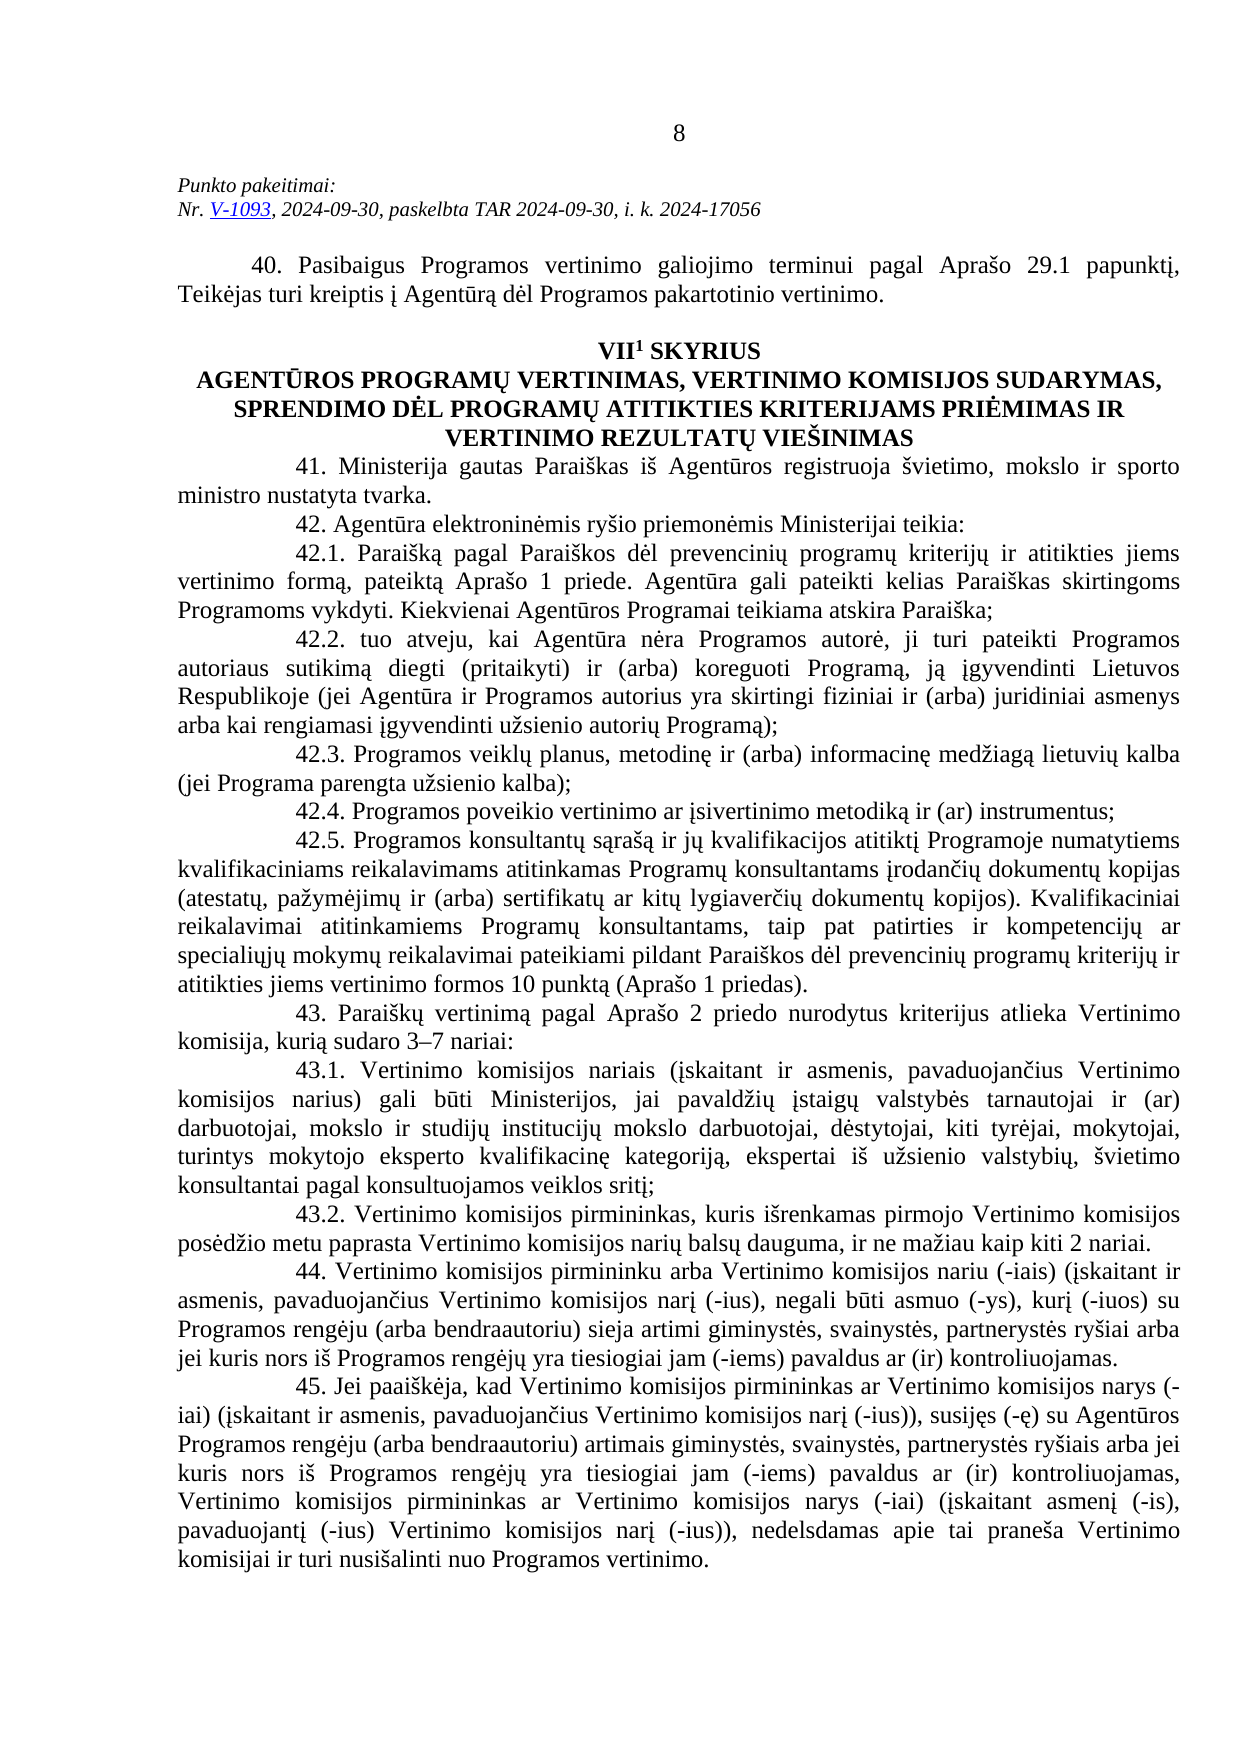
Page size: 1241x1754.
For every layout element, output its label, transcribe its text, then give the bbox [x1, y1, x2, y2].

text Nr. V-1093, 2024-09-30, paskelbta TAR 2024-09-30, i. k. 2024-17056 [177, 197, 1181, 221]
text 42.4. Programos poveikio vertinimo ar įsivertinimo metodiką ir (ar) instrumentus; [177, 796, 1181, 825]
text Punkto pakeitimai: [177, 173, 1181, 197]
text 44. Vertinimo komisijos pirmininku arba Vertinimo komisijos nariu (-iais) (įskaitant ir asmenis, pavaduojančius Vertinimo komisijos narį (-ius), negali būti asmuo (-ys), kurį (-iuos) su Programos rengėju (arba bendraautoriu) sieja artimi giminystės, svainystės, partnerystės ryšiai arba jei kuris nors iš Programos rengėjų yra tiesiogiai jam (-iems) pavaldus ar (ir) kontroliuojamas. [177, 1256, 1181, 1371]
text 42.2. tuo atveju, kai Agentūra nėra Programos autorė, ji turi pateikti Programos autoriaus sutikimą diegti (pritaikyti) ir (arba) koreguoti Programą, ją įgyvendinti Lietuvos Respublikoje (jei Agentūra ir Programos autorius yra skirtingi fiziniai ir (arba) juridiniai asmenys arba kai rengiamasi įgyvendinti užsienio autorių Programą); [177, 624, 1181, 739]
text 43.1. Vertinimo komisijos nariais (įskaitant ir asmenis, pavaduojančius Vertinimo komisijos narius) gali būti Ministerijos, jai pavaldžių įstaigų valstybės tarnautojai ir (ar) darbuotojai, mokslo ir studijų institucijų mokslo darbuotojai, dėstytojai, kiti tyrėjai, mokytojai, turintys mokytojo eksperto kvalifikacinę kategoriją, ekspertai iš užsienio valstybių, švietimo konsultantai pagal konsultuojamos veiklos sritį; [177, 1055, 1181, 1199]
text 42.1. Paraišką pagal Paraiškos dėl prevencinių programų kriterijų ir atitikties jiems vertinimo formą, pateiktą Aprašo 1 priede. Agentūra gali pateikti kelias Paraiškas skirtingoms Programoms vykdyti. Kiekvienai Agentūros Programai teikiama atskira Paraiška; [177, 538, 1181, 624]
text 45. Jei paaiškėja, kad Vertinimo komisijos pirmininkas ar Vertinimo komisijos narys (-iai) (įskaitant ir asmenis, pavaduojančius Vertinimo komisijos narį (-ius)), susijęs (-ę) su Agentūros Programos rengėju (arba bendraautoriu) artimais giminystės, svainystės, partnerystės ryšiais arba jei kuris nors iš Programos rengėjų yra tiesiogiai jam (-iems) pavaldus ar (ir) kontroliuojamas, Vertinimo komisijos pirmininkas ar Vertinimo komisijos narys (-iai) (įskaitant asmenį (-is), pavaduojantį (-ius) Vertinimo komisijos narį (-ius)), nedelsdamas apie tai praneša Vertinimo komisijai ir turi nusišalinti nuo Programos vertinimo. [177, 1371, 1181, 1573]
text 42.3. Programos veiklų planus, metodinę ir (arba) informacinę medžiagą lietuvių kalba (jei Programa parengta užsienio kalba); [177, 739, 1181, 796]
text 42.5. Programos konsultantų sąrašą ir jų kvalifikacijos atitiktį Programoje numatytiems kvalifikaciniams reikalavimams atitinkamas Programų konsultantams įrodančių dokumentų kopijas (atestatų, pažymėjimų ir (arba) sertifikatų ar kitų lygiaverčių dokumentų kopijos). Kvalifikaciniai reikalavimai atitinkamiems Programų konsultantams, taip pat patirties ir kompetencijų ar specialiųjų mokymų reikalavimai pateikiami pildant Paraiškos dėl prevencinių programų kriterijų ir atitikties jiems vertinimo formos 10 punktą (Aprašo 1 priedas). [177, 825, 1181, 998]
text 40. Pasibaigus Programos vertinimo galiojimo terminui pagal Aprašo 29.1 papunktį, Teikėjas turi kreiptis į Agentūrą dėl Programos pakartotinio vertinimo. [177, 250, 1181, 308]
text VII1 SKYRIUS [177, 336, 1181, 365]
text AGENTŪROS PROGRAMŲ VERTINIMAS, VERTINIMO KOMISIJOS SUDARYMAS, SPRENDIMO DĖL PROGRAMŲ ATITIKTIES KRITERIJAMS PRIĖMIMAS IR VERTINIMO REZULTATŲ VIEŠINIMAS [177, 365, 1181, 451]
text 42. Agentūra elektroninėmis ryšio priemonėmis Ministerijai teikia: [177, 509, 1181, 538]
text 43.2. Vertinimo komisijos pirmininkas, kuris išrenkamas pirmojo Vertinimo komisijos posėdžio metu paprasta Vertinimo komisijos narių balsų dauguma, ir ne mažiau kaip kiti 2 nariai. [177, 1199, 1181, 1256]
text 43. Paraiškų vertinimą pagal Aprašo 2 priedo nurodytus kriterijus atlieka Vertinimo komisija, kurią sudaro 3–7 nariai: [177, 998, 1181, 1055]
text 41. Ministerija gautas Paraiškas iš Agentūros registruoja švietimo, mokslo ir sporto ministro nustatyta tvarka. [177, 451, 1181, 509]
